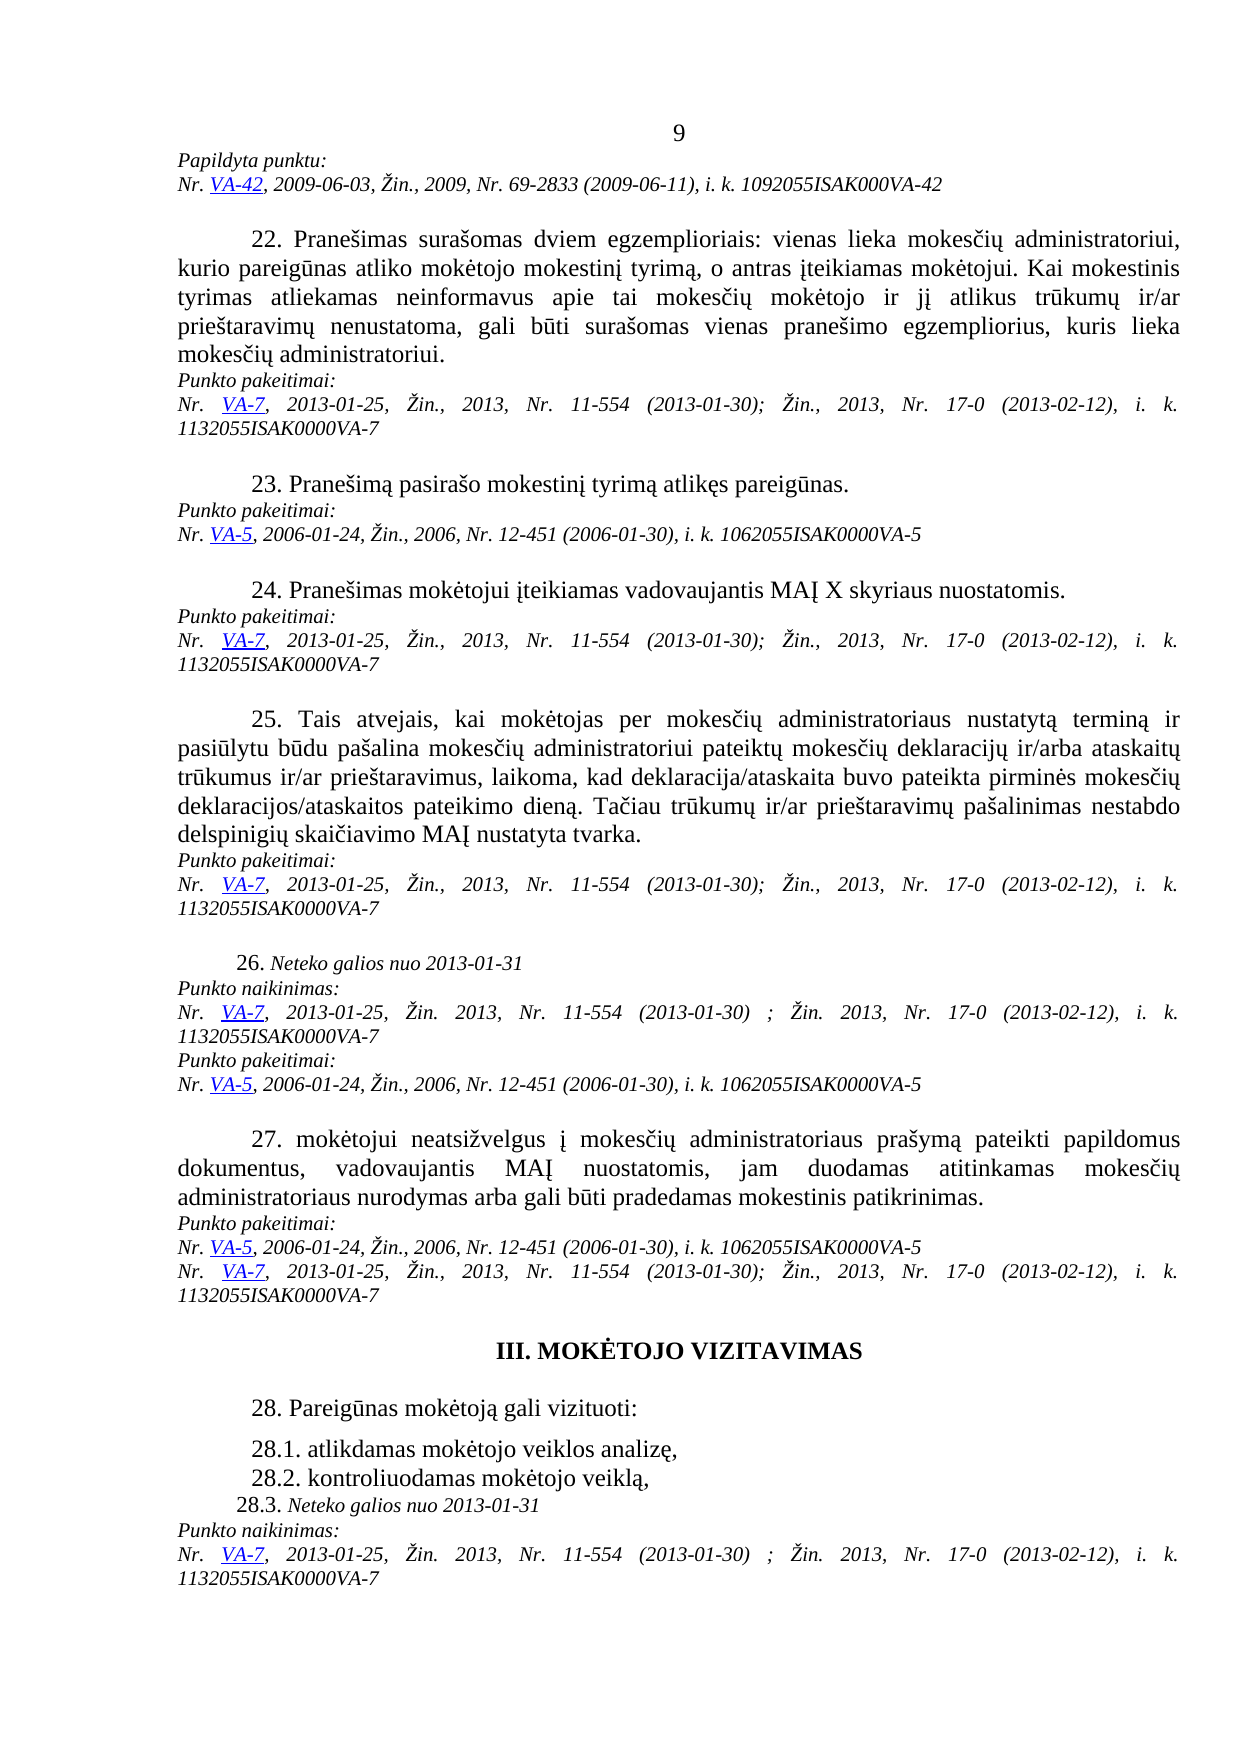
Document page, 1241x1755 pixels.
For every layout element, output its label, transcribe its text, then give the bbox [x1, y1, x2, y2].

text Nr. VA-7, 2013-01-25, Žin., 2013, Nr. 11-554 (2013-01-30); Žin., 2013, Nr. 17-0 (2013-02-12), i. k. 1132055ISAK0000VA-7 [177, 872, 1181, 920]
text Nr. VA-5, 2006-01-24, Žin., 2006, Nr. 12-451 (2006-01-30), i. k. 1062055ISAK0000VA-5 [177, 522, 1181, 546]
text 27. mokėtojui neatsižvelgus į mokesčių administratoriaus prašymą pateikti papildomus dokumentus, vadovaujantis MAĮ nuostatomis, jam duodamas atitinkamas mokesčių administratoriaus nurodymas arba gali būti pradedamas mokestinis patikrinimas. [177, 1124, 1181, 1211]
text 28. Pareigūnas mokėtoją gali vizituoti: [177, 1393, 1181, 1422]
text Punkto pakeitimai: [177, 848, 1181, 872]
text 22. Pranešimas surašomas dviem egzemplioriais: vienas lieka mokesčių administratoriui, kurio pareigūnas atliko mokėtojo mokestinį tyrimą, o antras įteikiamas mokėtojui. Kai mokestinis tyrimas atliekamas neinformavus apie tai mokesčių mokėtojo ir jį atlikus trūkumų ir/ar prieštaravimų nenustatoma, gali būti surašomas vienas pranešimo egzempliorius, kuris lieka mokesčių administratoriui. [177, 224, 1181, 368]
text Nr. VA-7, 2013-01-25, Žin., 2013, Nr. 11-554 (2013-01-30); Žin., 2013, Nr. 17-0 (2013-02-12), i. k. 1132055ISAK0000VA-7 [177, 1259, 1181, 1307]
text Nr. VA-42, 2009-06-03, Žin., 2009, Nr. 69-2833 (2009-06-11), i. k. 1092055ISAK000VA-42 [177, 172, 1181, 196]
text 28.3. Neteko galios nuo 2013-01-31 [177, 1492, 1181, 1518]
text Punkto pakeitimai: [177, 498, 1181, 522]
text Nr. VA-5, 2006-01-24, Žin., 2006, Nr. 12-451 (2006-01-30), i. k. 1062055ISAK0000VA-5 [177, 1235, 1181, 1259]
text Nr. VA-7, 2013-01-25, Žin., 2013, Nr. 11-554 (2013-01-30); Žin., 2013, Nr. 17-0 (2013-02-12), i. k. 1132055ISAK0000VA-7 [177, 628, 1181, 676]
text Punkto pakeitimai: [177, 603, 1181, 628]
text Nr. VA-5, 2006-01-24, Žin., 2006, Nr. 12-451 (2006-01-30), i. k. 1062055ISAK0000VA-5 [177, 1072, 1181, 1096]
text Punkto naikinimas: [177, 976, 1181, 999]
text Punkto pakeitimai: [177, 1211, 1181, 1235]
text Nr. VA-7, 2013-01-25, Žin., 2013, Nr. 11-554 (2013-01-30); Žin., 2013, Nr. 17-0 (2013-02-12), i. k. 1132055ISAK0000VA-7 [177, 392, 1181, 440]
text Nr. VA-7, 2013-01-25, Žin. 2013, Nr. 11-554 (2013-01-30) ; Žin. 2013, Nr. 17-0 (2013-02-12), i. k. 1132055ISAK0000VA-7 [177, 999, 1181, 1048]
text Nr. VA-7, 2013-01-25, Žin. 2013, Nr. 11-554 (2013-01-30) ; Žin. 2013, Nr. 17-0 (2013-02-12), i. k. 1132055ISAK0000VA-7 [177, 1542, 1181, 1590]
text 28.2. kontroliuodamas mokėtojo veiklą, [177, 1463, 1181, 1492]
text 25. Tais atvejais, kai mokėtojas per mokesčių administratoriaus nustatytą terminą ir pasiūlytu būdu pašalina mokesčių administratoriui pateiktų mokesčių deklaracijų ir/arba ataskaitų trūkumus ir/ar prieštaravimus, laikoma, kad deklaracija/ataskaita buvo pateikta pirminės mokesčių deklaracijos/ataskaitos pateikimo dieną. Tačiau trūkumų ir/ar prieštaravimų pašalinimas nestabdo delspinigių skaičiavimo MAĮ nustatyta tvarka. [177, 704, 1181, 848]
text Punkto pakeitimai: [177, 1048, 1181, 1072]
text Punkto pakeitimai: [177, 368, 1181, 392]
text 26. Neteko galios nuo 2013-01-31 [177, 949, 1181, 976]
text 28.1. atlikdamas mokėtojo veiklos analizę, [177, 1434, 1181, 1463]
text Punkto naikinimas: [177, 1518, 1181, 1542]
text 24. Pranešimas mokėtojui įteikiamas vadovaujantis MAĮ X skyriaus nuostatomis. [177, 575, 1181, 603]
text 23. Pranešimą pasirašo mokestinį tyrimą atlikęs pareigūnas. [177, 469, 1181, 498]
text III. MOKĖTOJO VIZITAVIMAS [177, 1336, 1181, 1364]
text Papildyta punktu: [177, 148, 1181, 172]
